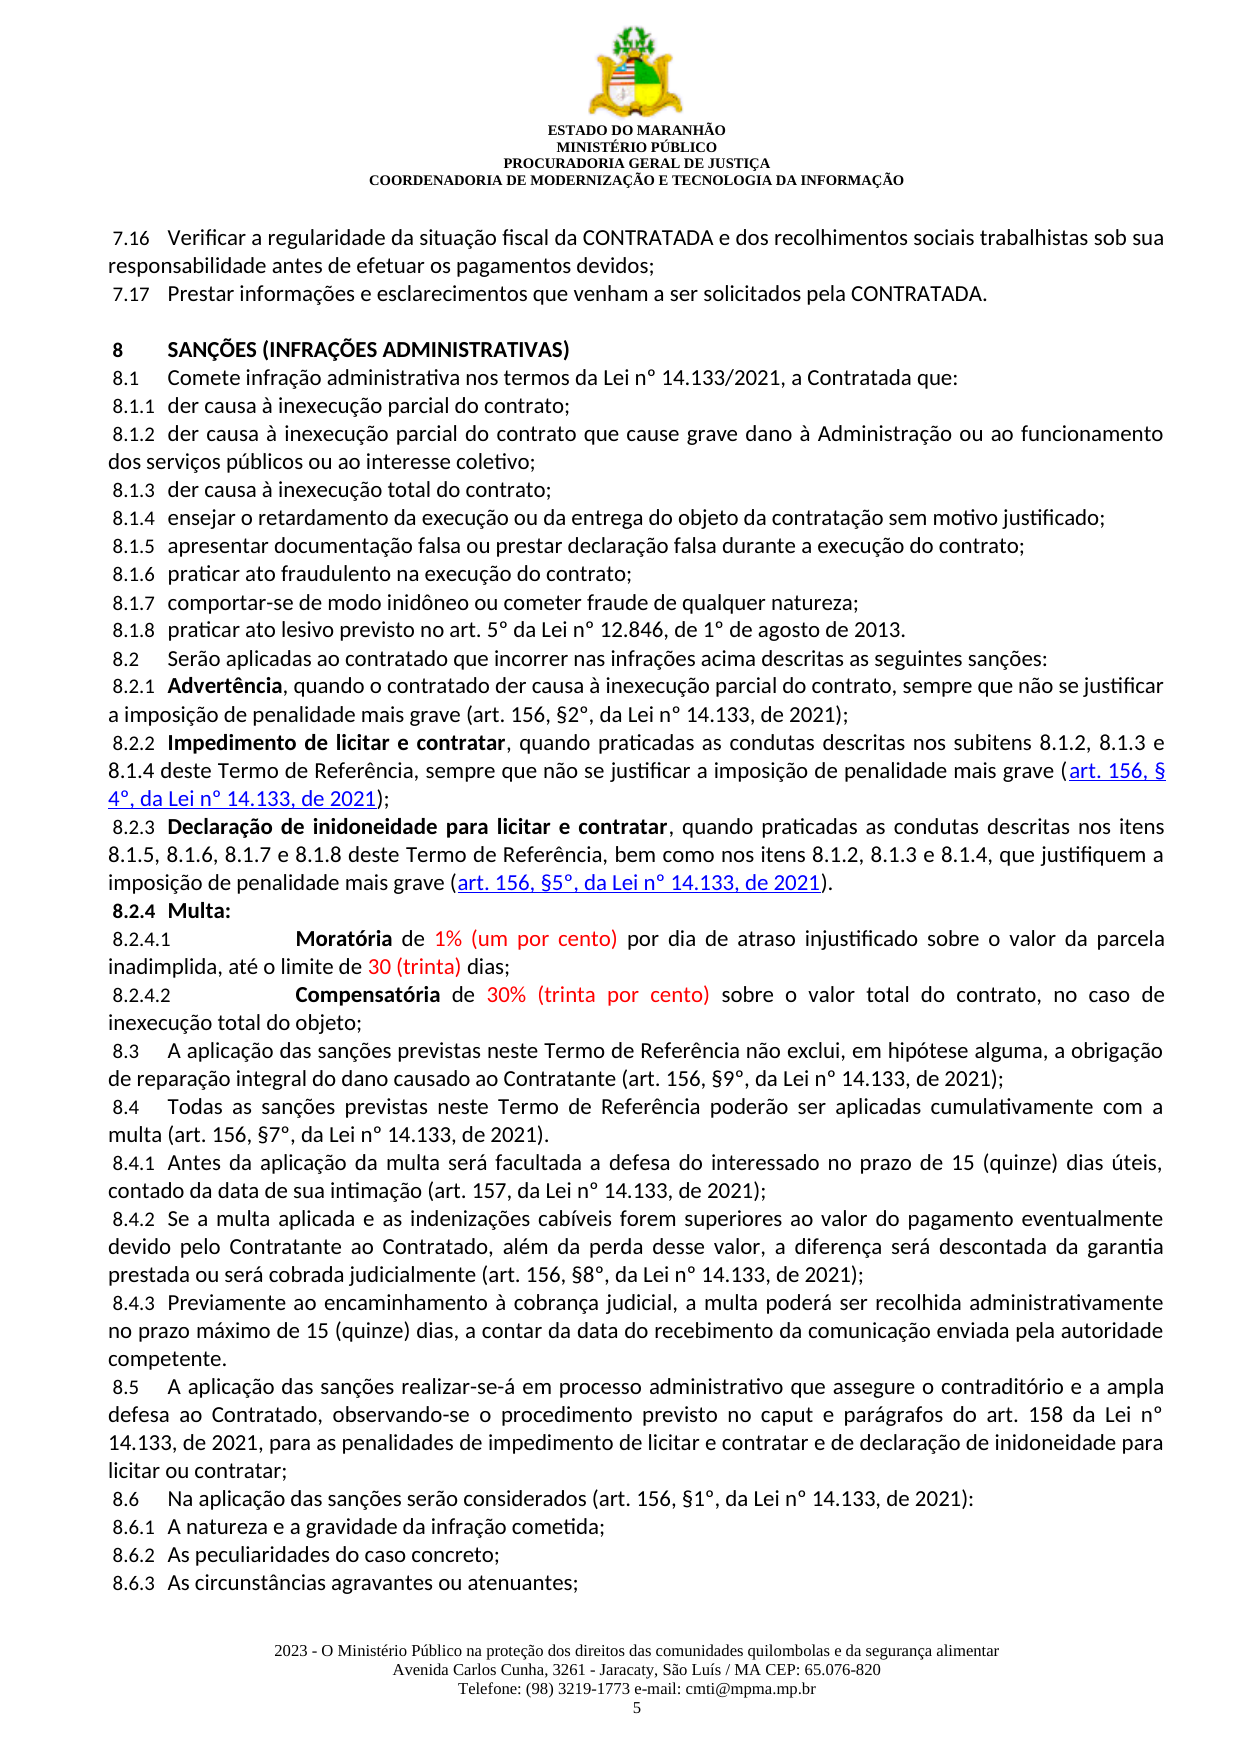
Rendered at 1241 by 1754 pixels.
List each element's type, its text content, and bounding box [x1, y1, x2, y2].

list A natureza e a gravidade da infração cometida; [108, 1512, 1166, 1540]
list Comete infração administrativa nos termos da Lei nº 14.133/2021, a Contratada que: [108, 363, 1166, 391]
list SANÇÕES (INFRAÇÕES ADMINISTRATIVAS) [108, 335, 1166, 363]
list Na aplicação das sanções serão considerados (art. 156, §1º, da Lei nº 14.133, de 2021): [108, 1484, 1166, 1512]
list der causa à inexecução parcial do contrato que cause grave dano à Administração ou ao funcionamento dos serviços públicos ou ao interesse coletivo; [108, 419, 1166, 476]
list As circunstâncias agravantes ou atenuantes; [108, 1568, 1166, 1596]
list A aplicação das sanções realizar-se-á em processo administrativo que assegure o contraditório e a ampla defesa ao Contratado, observando-se o procedimento previsto no caput e parágrafos do art. 158 da Lei nº 14.133, de 2021, para as penalidades de impedimento de licitar e contratar e de declaração de inidoneidade para licitar ou contratar; [108, 1372, 1166, 1484]
list Verificar a regularidade da situação fiscal da CONTRATADA e dos recolhimentos sociais trabalhistas sob sua responsabilidade antes de efetuar os pagamentos devidos; [108, 223, 1166, 279]
list Serão aplicadas ao contratado que incorrer nas infrações acima descritas as seguintes sanções: [108, 644, 1166, 672]
list praticar ato lesivo previsto no art. 5º da Lei nº 12.846, de 1º de agosto de 2013. [108, 616, 1166, 644]
list As peculiaridades do caso concreto; [108, 1540, 1166, 1568]
list Todas as sanções previstas neste Termo de Referência poderão ser aplicadas cumulativamente com a multa (art. 156, §7º, da Lei nº 14.133, de 2021). [108, 1092, 1166, 1148]
list Prestar informações e esclarecimentos que venham a ser solicitados pela CONTRATADA. [108, 279, 1166, 307]
list Advertência, quando o contratado der causa à inexecução parcial do contrato, sempre que não se justificar a imposição de penalidade mais grave (art. 156, §2º, da Lei nº 14.133, de 2021); [108, 672, 1166, 728]
list der causa à inexecução total do contrato; [108, 476, 1166, 503]
list ensejar o retardamento da execução ou da entrega do objeto da contratação sem motivo justificado; [108, 503, 1166, 532]
list Compensatória de 30% (trinta por cento) sobre o valor total do contrato, no caso de inexecução total do objeto; [108, 980, 1166, 1036]
list comportar-se de modo inidôneo ou cometer fraude de qualquer natureza; [108, 588, 1166, 616]
list A aplicação das sanções previstas neste Termo de Referência não exclui, em hipótese alguma, a obrigação de reparação integral do dano causado ao Contratante (art. 156, §9º, da Lei nº 14.133, de 2021); [108, 1036, 1166, 1092]
list Multa: [108, 896, 1166, 924]
list Impedimento de licitar e contratar, quando praticadas as condutas descritas nos subitens 8.1.2, 8.1.3 e 8.1.4 deste Termo de Referência, sempre que não se justificar a imposição de penalidade mais grave (art. 156, § 4º, da Lei nº 14.133, de 2021); [108, 728, 1166, 812]
list der causa à inexecução parcial do contrato; [108, 391, 1166, 419]
list Se a multa aplicada e as indenizações cabíveis forem superiores ao valor do pagamento eventualmente devido pelo Contratante ao Contratado, além da perda desse valor, a diferença será descontada da garantia prestada ou será cobrada judicialmente (art. 156, §8º, da Lei nº 14.133, de 2021); [108, 1204, 1166, 1288]
list praticar ato fraudulento na execução do contrato; [108, 559, 1166, 588]
list Previamente ao encaminhamento à cobrança judicial, a multa poderá ser recolhida administrativamente no prazo máximo de 15 (quinze) dias, a contar da data do recebimento da comunicação enviada pela autoridade competente. [108, 1288, 1166, 1372]
list apresentar documentação falsa ou prestar declaração falsa durante a execução do contrato; [108, 532, 1166, 559]
list Declaração de inidoneidade para licitar e contratar, quando praticadas as condutas descritas nos itens 8.1.5, 8.1.6, 8.1.7 e 8.1.8 deste Termo de Referência, bem como nos itens 8.1.2, 8.1.3 e 8.1.4, que justifiquem a imposição de penalidade mais grave (art. 156, §5º, da Lei nº 14.133, de 2021). [108, 812, 1166, 896]
list Antes da aplicação da multa será facultada a defesa do interessado no prazo de 15 (quinze) dias úteis, contado da data de sua intimação (art. 157, da Lei nº 14.133, de 2021); [108, 1148, 1166, 1204]
list Moratória de 1% (um por cento) por dia de atraso injustificado sobre o valor da parcela inadimplida, até o limite de 30 (trinta) dias; [108, 924, 1166, 980]
